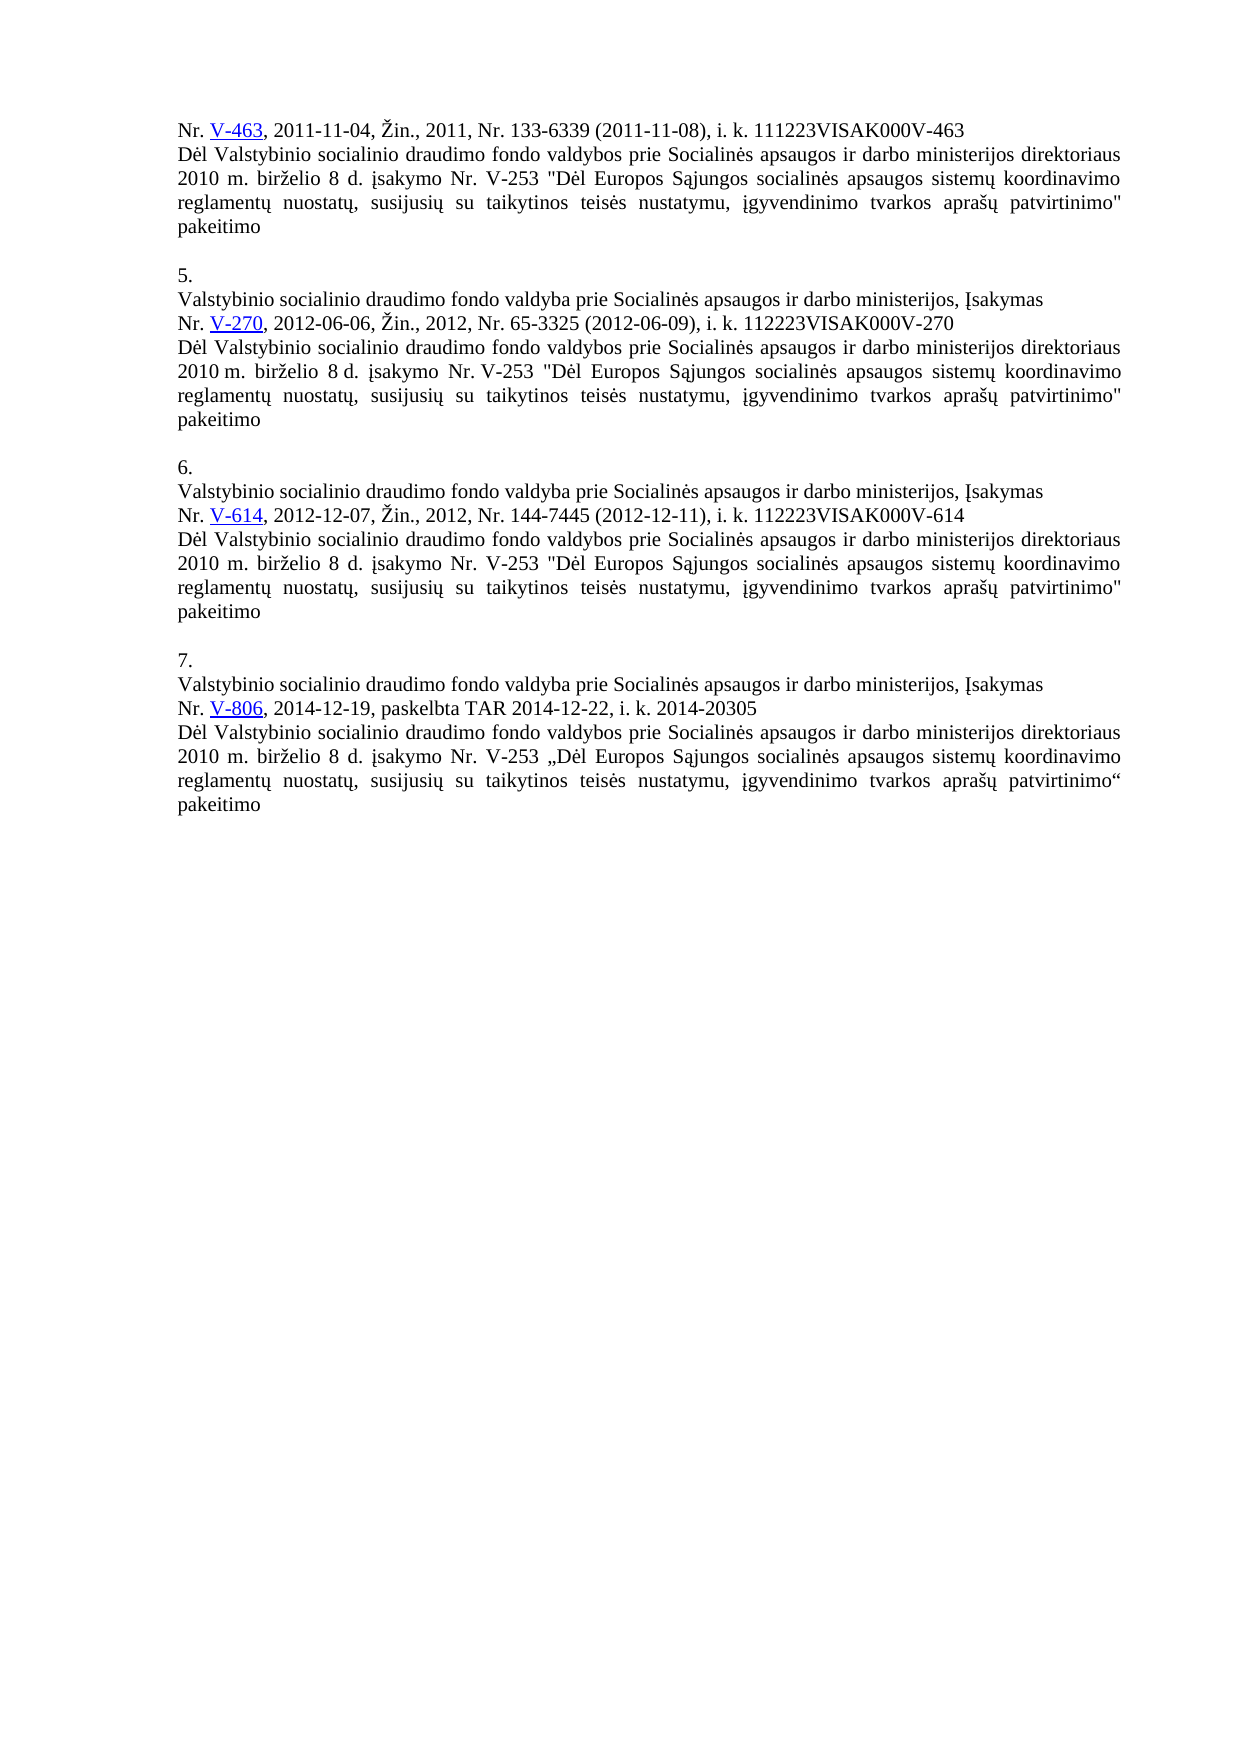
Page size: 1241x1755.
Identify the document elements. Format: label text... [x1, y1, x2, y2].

text 7. [177, 647, 1122, 672]
text 5. [177, 262, 1122, 287]
text 6. [177, 455, 1122, 479]
text Valstybinio socialinio draudimo fondo valdyba prie Socialinės apsaugos ir darbo ministerijos, Įsakymas [177, 287, 1122, 311]
text Valstybinio socialinio draudimo fondo valdyba prie Socialinės apsaugos ir darbo ministerijos, Įsakymas [177, 672, 1122, 696]
text Dėl Valstybinio socialinio draudimo fondo valdybos prie Socialinės apsaugos ir darbo ministerijos direktoriaus 2010 m. birželio 8 d. įsakymo Nr. V-253 "Dėl Europos Sąjungos socialinės apsaugos sistemų koordinavimo reglamentų nuostatų, susijusių su taikytinos teisės nustatymu, įgyvendinimo tvarkos aprašų patvirtinimo" pakeitimo [177, 335, 1122, 431]
text Nr. V-806, 2014-12-19, paskelbta TAR 2014-12-22, i. k. 2014-20305 [177, 696, 1122, 720]
text Dėl Valstybinio socialinio draudimo fondo valdybos prie Socialinės apsaugos ir darbo ministerijos direktoriaus 2010 m. birželio 8 d. įsakymo Nr. V-253 "Dėl Europos Sąjungos socialinės apsaugos sistemų koordinavimo reglamentų nuostatų, susijusių su taikytinos teisės nustatymu, įgyvendinimo tvarkos aprašų patvirtinimo" pakeitimo [177, 527, 1122, 623]
text Dėl Valstybinio socialinio draudimo fondo valdybos prie Socialinės apsaugos ir darbo ministerijos direktoriaus 2010 m. birželio 8 d. įsakymo Nr. V-253 „Dėl Europos Sąjungos socialinės apsaugos sistemų koordinavimo reglamentų nuostatų, susijusių su taikytinos teisės nustatymu, įgyvendinimo tvarkos aprašų patvirtinimo“ pakeitimo [177, 720, 1122, 816]
text Nr. V-270, 2012-06-06, Žin., 2012, Nr. 65-3325 (2012-06-09), i. k. 112223VISAK000V-270 [177, 311, 1122, 335]
text Dėl Valstybinio socialinio draudimo fondo valdybos prie Socialinės apsaugos ir darbo ministerijos direktoriaus 2010 m. birželio 8 d. įsakymo Nr. V-253 "Dėl Europos Sąjungos socialinės apsaugos sistemų koordinavimo reglamentų nuostatų, susijusių su taikytinos teisės nustatymu, įgyvendinimo tvarkos aprašų patvirtinimo" pakeitimo [177, 142, 1122, 238]
text Nr. V-614, 2012-12-07, Žin., 2012, Nr. 144-7445 (2012-12-11), i. k. 112223VISAK000V-614 [177, 503, 1122, 527]
text Nr. V-463, 2011-11-04, Žin., 2011, Nr. 133-6339 (2011-11-08), i. k. 111223VISAK000V-463 [177, 118, 1122, 142]
text Valstybinio socialinio draudimo fondo valdyba prie Socialinės apsaugos ir darbo ministerijos, Įsakymas [177, 479, 1122, 503]
